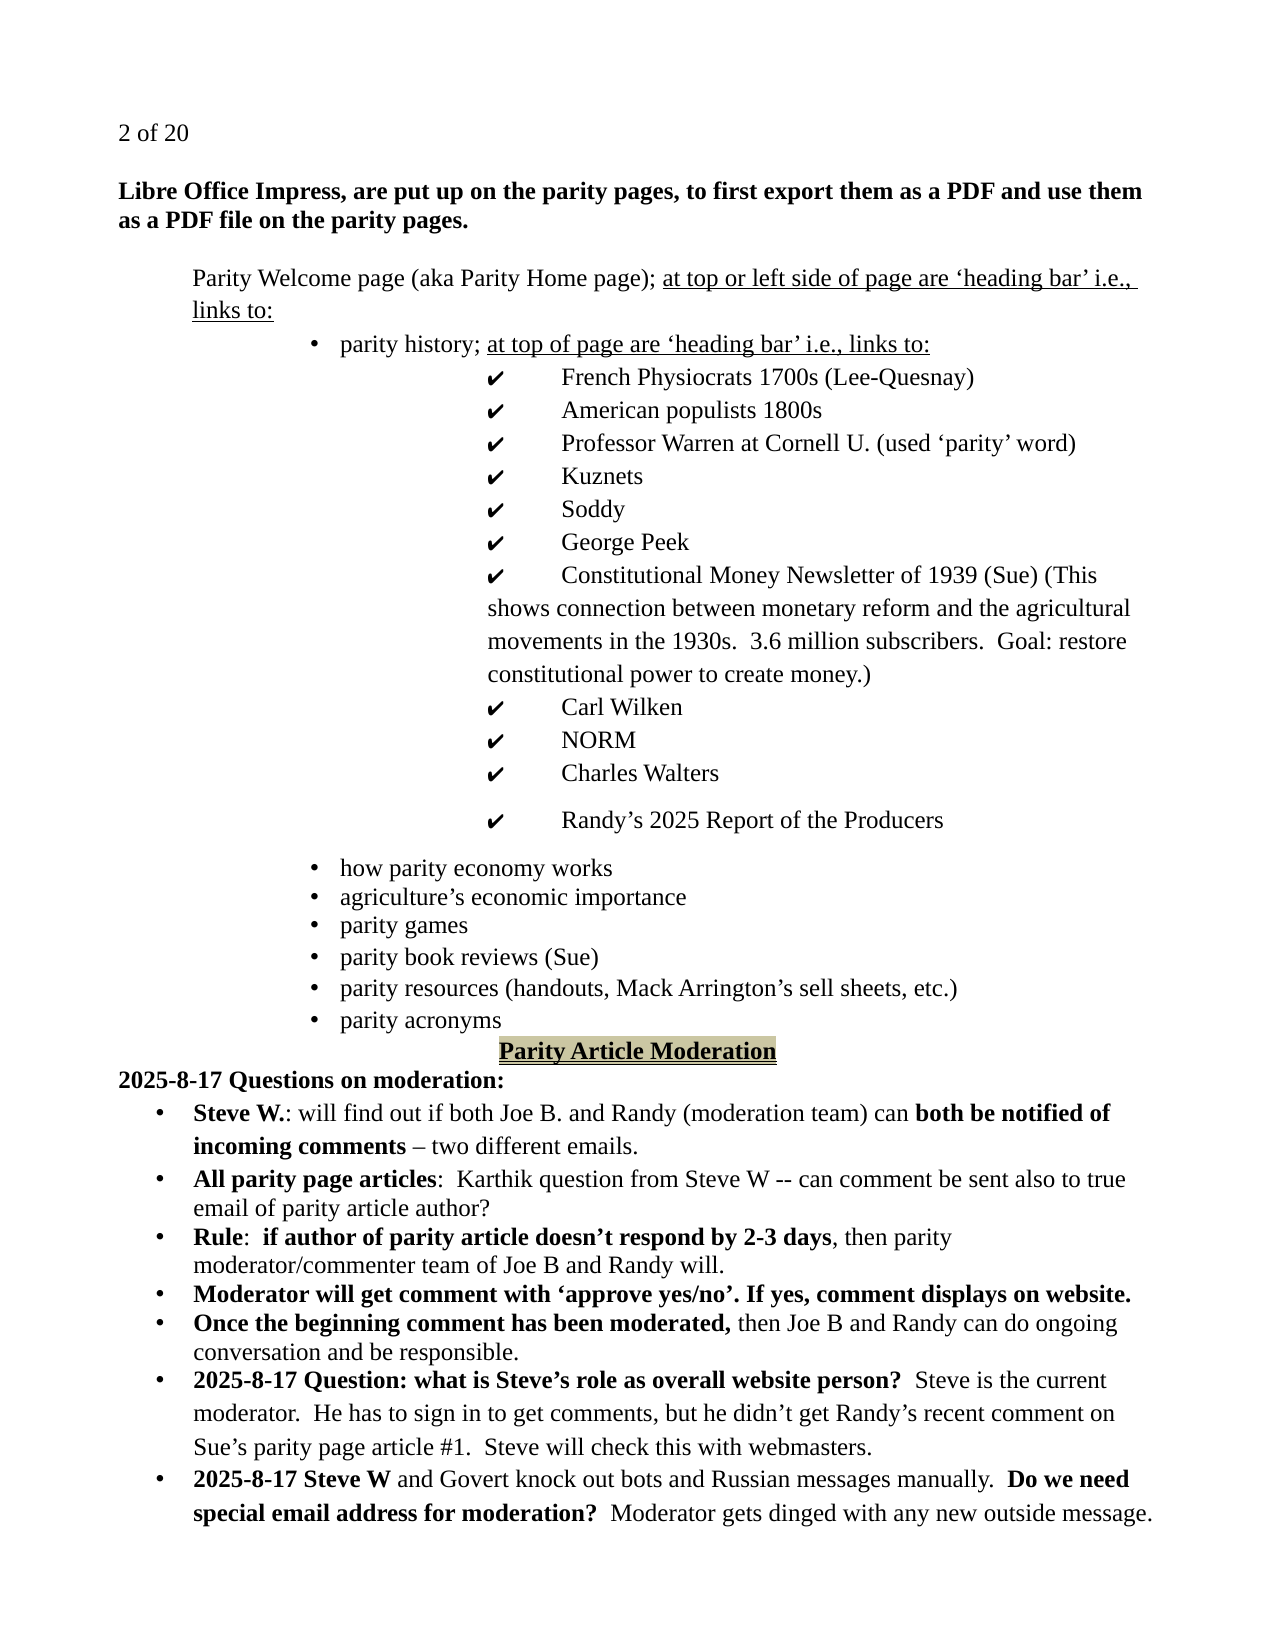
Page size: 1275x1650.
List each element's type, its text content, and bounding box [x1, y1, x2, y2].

list Kuznets [487, 461, 1157, 489]
list NORM [487, 725, 1157, 754]
list Once the beginning comment has been moderated, then Joe B and Randy can do ongoing conversation and be responsible. [156, 1308, 1157, 1366]
list 2025-8-17 Steve W and Govert knock out bots and Russian messages manually. Do we need special email address for moderation? Moderator gets dinged with any new outside message. [156, 1464, 1157, 1526]
list George Peek [487, 527, 1157, 556]
list how parity economy works [310, 853, 1157, 882]
text Parity Article Moderation [118, 1036, 1157, 1065]
list French Physiocrats 1700s (Lee-Quesnay) [487, 362, 1157, 390]
text 2025-8-17 Questions on moderation: [118, 1065, 1157, 1094]
list Rule: if author of parity article doesn’t respond by 2-3 days, then parity moderator/commenter team of Joe B and Randy will. [156, 1222, 1157, 1279]
list Constitutional Money Newsletter of 1939 (Sue) (This shows connection between monetary reform and the agricultural movements in the 1930s. 3.6 million subscribers. Goal: restore constitutional power to create money.) [487, 560, 1157, 688]
list Steve W.: will find out if both Joe B. and Randy (moderation team) can both be notified of incoming comments – two different emails. [156, 1098, 1157, 1160]
list Charles Walters [487, 758, 1157, 787]
list Carl Wilken [487, 692, 1157, 721]
list parity games [310, 911, 1157, 939]
list Soddy [487, 494, 1157, 522]
list parity acronyms [310, 1005, 1157, 1034]
list American populists 1800s [487, 395, 1157, 423]
list agriculture’s economic importance [310, 882, 1157, 911]
list Randy’s 2025 Report of the Producers [487, 806, 1157, 834]
list parity history; at top of page are ‘heading bar’ i.e., links to: [310, 329, 1157, 357]
list parity book reviews (Sue) [310, 942, 1157, 971]
list 2025-8-17 Question: what is Steve’s role as overall website person? Steve is the current moderator. He has to sign in to get comments, but he didn’t get Randy’s recent comment on Sue’s parity page article #1. Steve will check this with webmasters. [156, 1366, 1157, 1460]
list All parity page articles: Karthik question from Steve W -- can comment be sent also to true email of parity article author? [156, 1164, 1157, 1222]
text Libre Office Impress, are put up on the parity pages, to first export them as a PDF and use them as a PDF file on the parity pages. [118, 176, 1157, 234]
list parity resources (handouts, Mack Arrington’s sell sheets, etc.) [310, 973, 1157, 1002]
list Professor Warren at Cornell U. (used ‘parity’ word) [487, 428, 1157, 456]
list Moderator will get comment with ‘approve yes/no’. If yes, comment displays on website. [156, 1279, 1157, 1308]
list Parity Welcome page (aka Parity Home page); at top or left side of page are ‘heading bar’ i.e., links to: [118, 263, 1157, 324]
